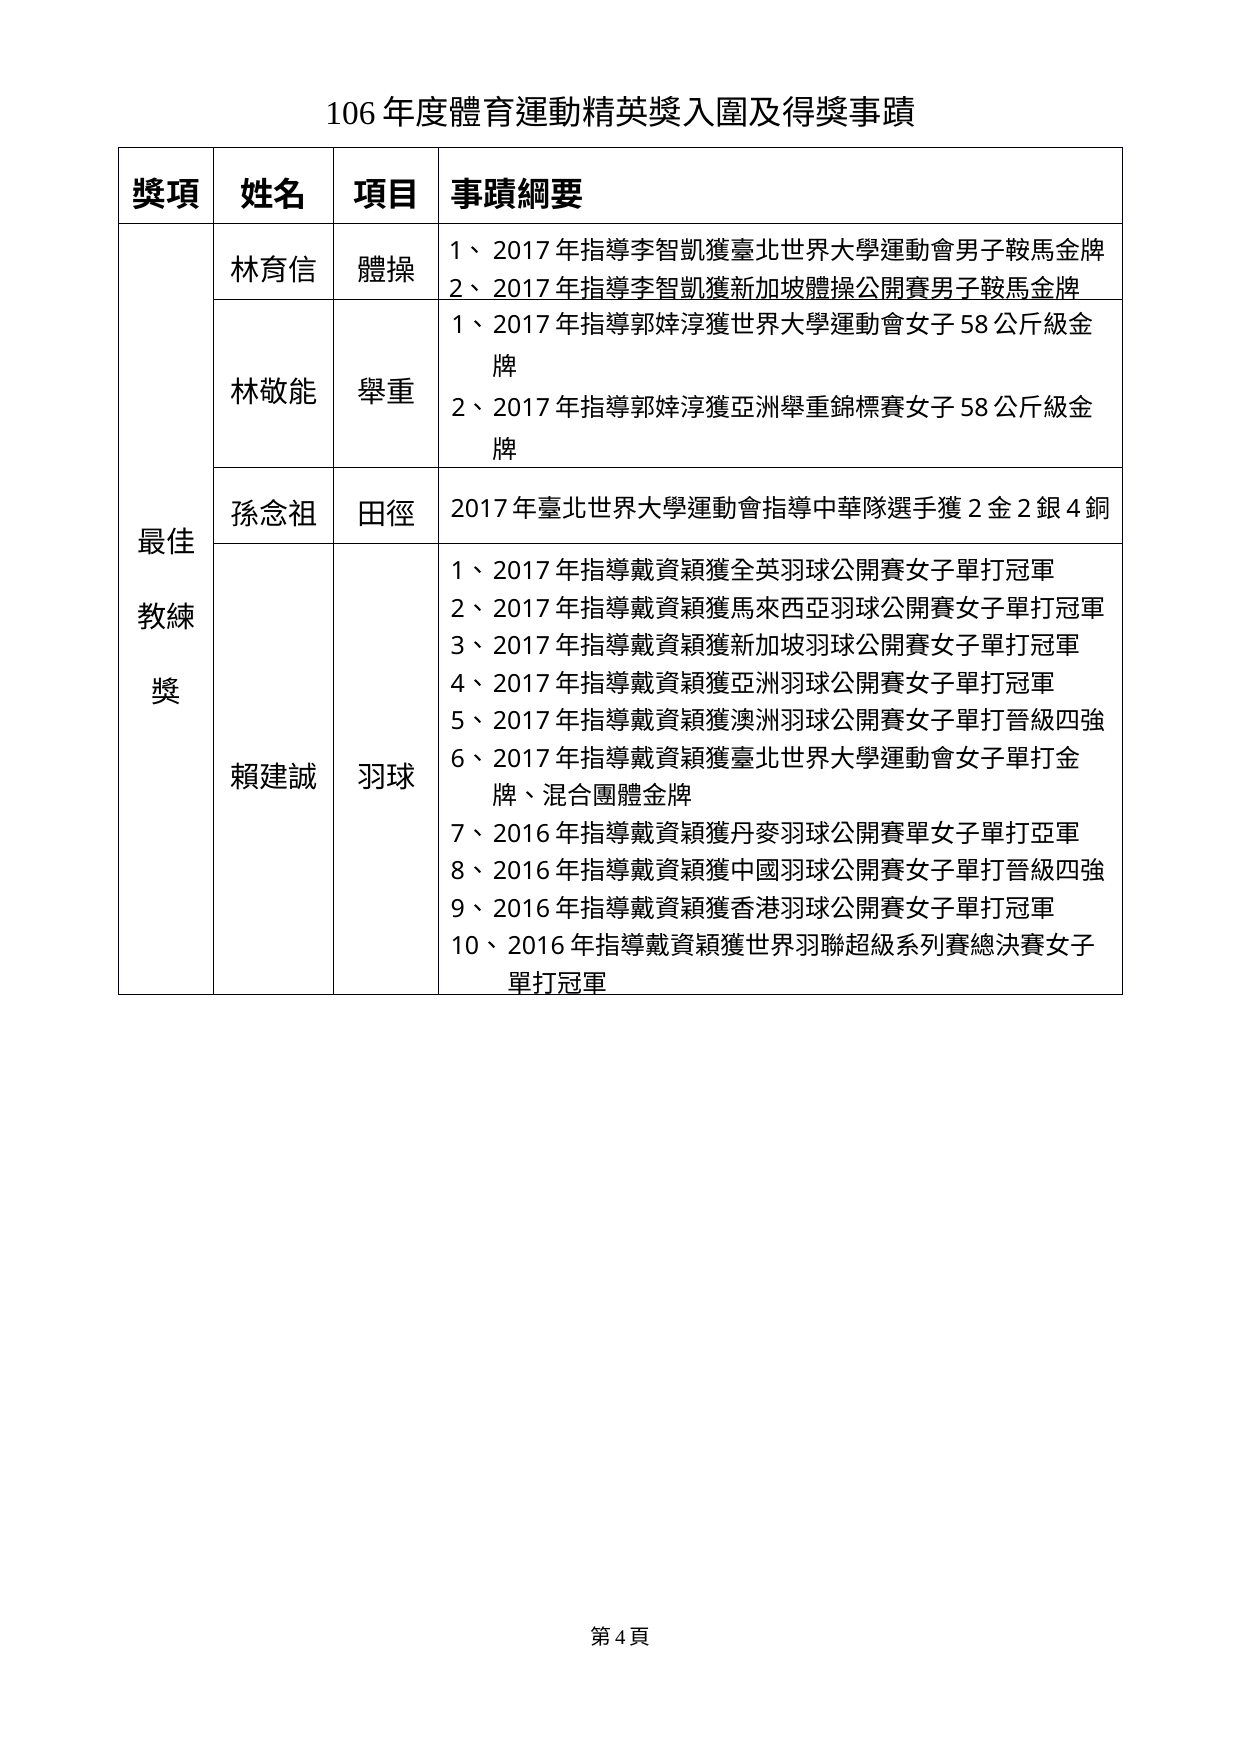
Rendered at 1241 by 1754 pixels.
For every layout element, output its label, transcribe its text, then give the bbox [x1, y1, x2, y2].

table_cell 舉重 [334, 300, 438, 467]
table_header 獎項 [119, 148, 213, 223]
table_cell 體操 [334, 224, 438, 299]
table_cell 孫念祖 [214, 468, 333, 543]
table_cell 林育信 [214, 224, 333, 299]
table_cell 林敬能 [214, 300, 333, 467]
table_cell 羽球 [334, 544, 438, 994]
table_cell 最佳 教練獎 [119, 224, 213, 994]
table_cell 2017年指導郭婞淳獲世界大學運動會女子58公斤級金牌 2017年指導郭婞淳獲亞洲舉重錦標賽女子58公斤級金牌 [439, 300, 1122, 467]
table_cell 賴建誠 [214, 544, 333, 994]
table_header 姓名 [214, 148, 333, 223]
table_cell 2017年臺北世界大學運動會指導中華隊選手獲2金2銀4銅 [439, 468, 1122, 543]
table_cell 2017年指導李智凱獲臺北世界大學運動會男子鞍馬金牌 2017年指導李智凱獲新加坡體操公開賽男子鞍馬金牌 [439, 224, 1122, 299]
table_cell 田徑 [334, 468, 438, 543]
table_header 事蹟綱要 [439, 148, 1122, 223]
table_header 項目 [334, 148, 438, 223]
table_cell 2017年指導戴資穎獲全英羽球公開賽女子單打冠軍 2017年指導戴資穎獲馬來西亞羽球公開賽女子單打冠軍 2017年指導戴資穎獲新加坡羽球公開賽女子單打冠軍 2017年指導戴資穎獲亞洲羽球公開賽女子單打冠軍 2017年指導戴資穎獲澳洲羽球公開賽女子單打晉級四強 2017年指導戴資穎獲臺北世界大學運動會女子單打金牌、混合團體金牌 2016年指導戴資穎獲丹麥羽球公開賽單女子單打亞軍 2016年指導戴資穎獲中國羽球公開賽女子單打晉級四強 2016年指導戴資穎獲香港羽球公開賽女子單打冠軍 2016年指導戴資穎獲世界羽聯超級系列賽總決賽女子單打冠軍 [439, 544, 1122, 994]
